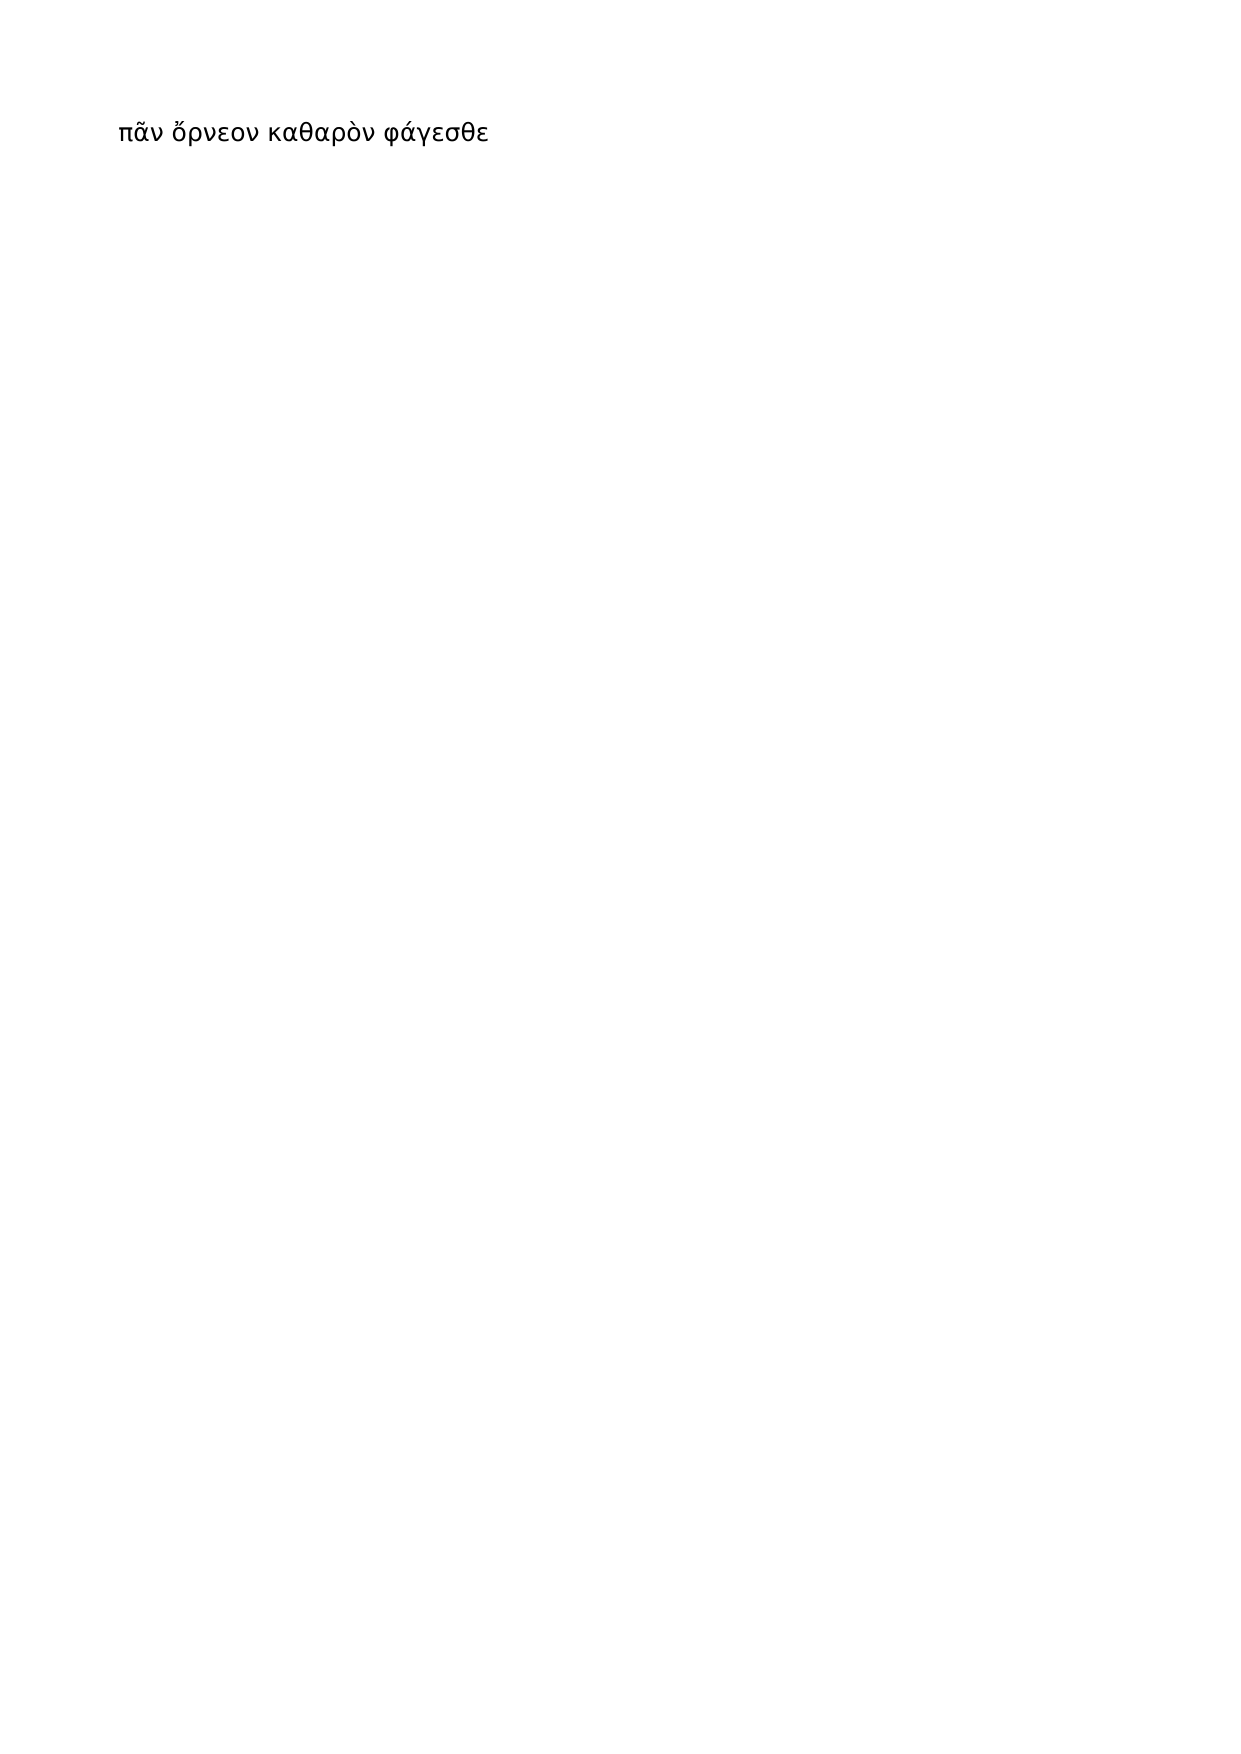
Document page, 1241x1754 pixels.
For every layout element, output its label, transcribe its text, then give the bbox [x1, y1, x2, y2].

text πᾶν ὄρνεον καθαρὸν φάγεσθε [118, 118, 1122, 147]
